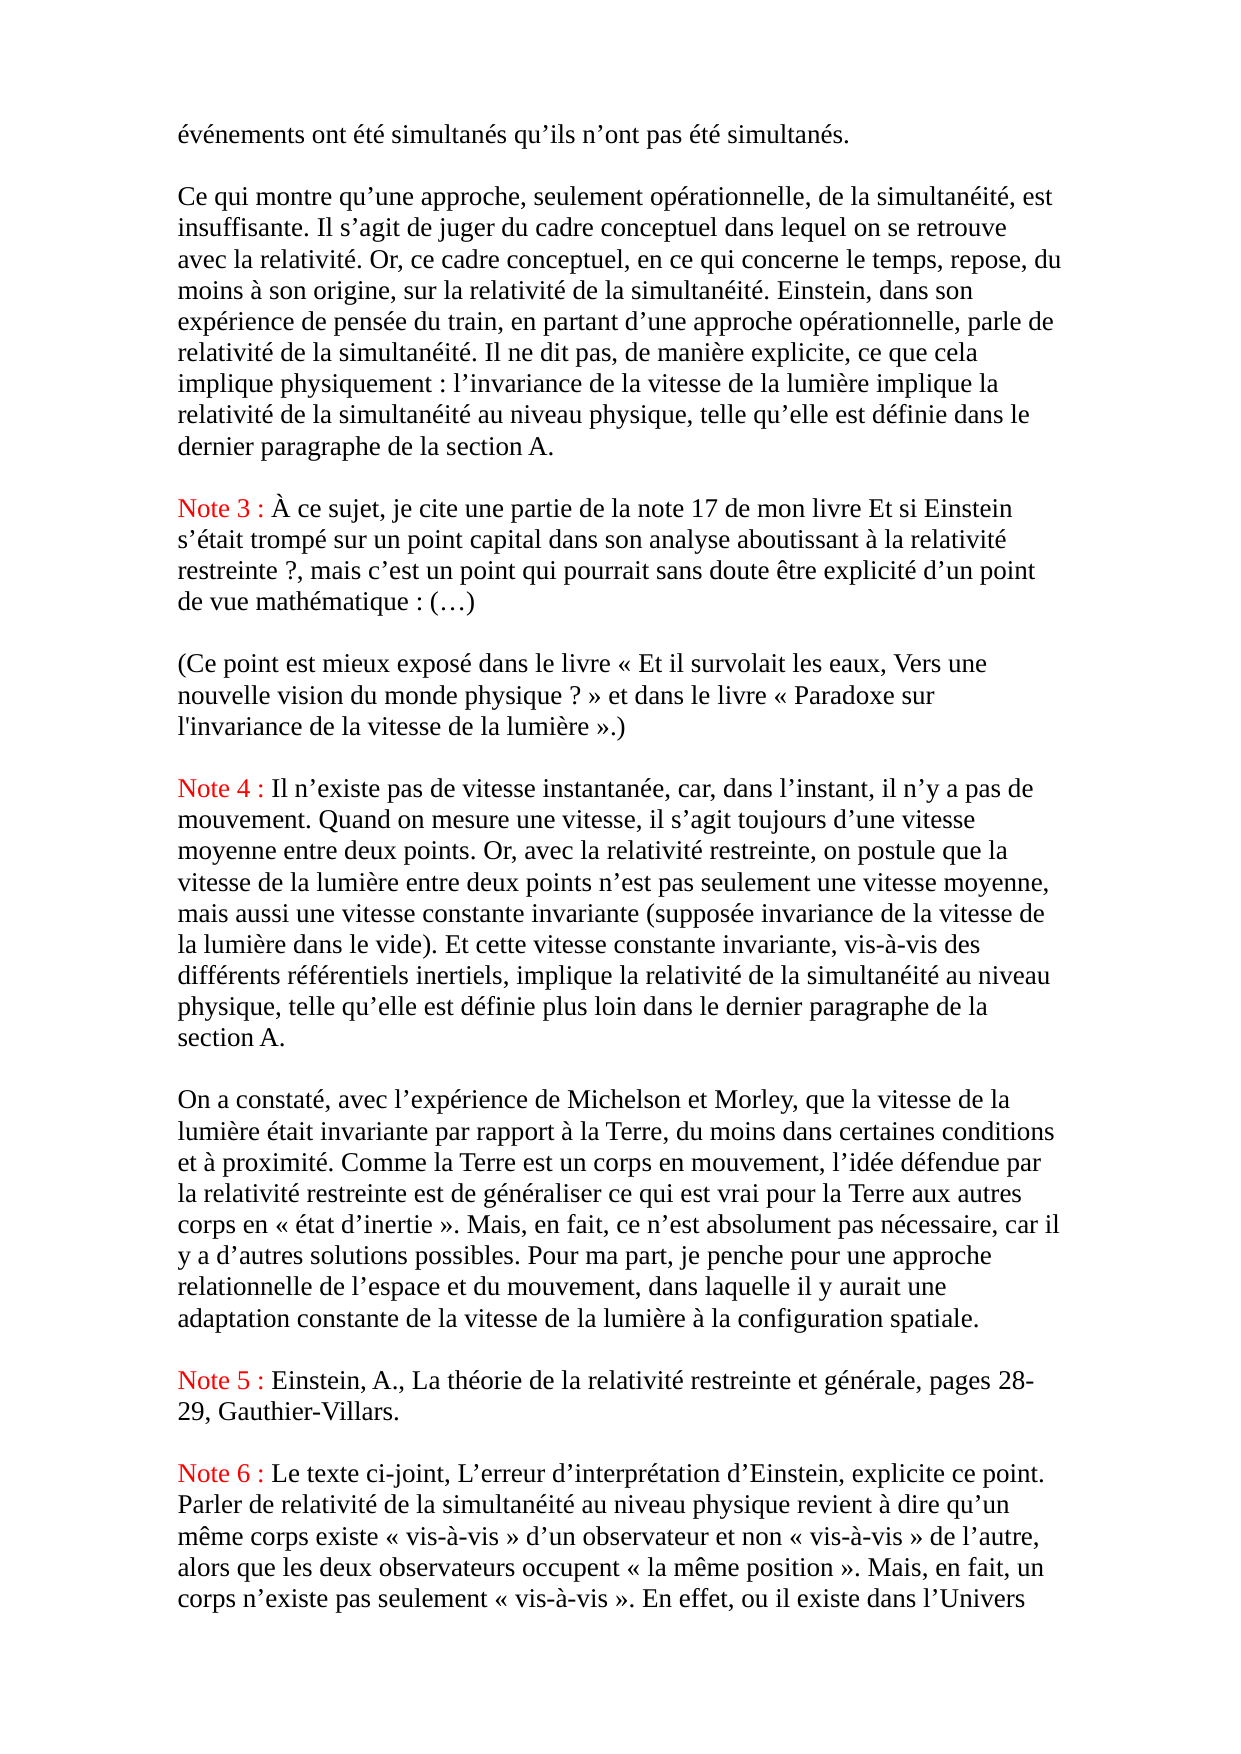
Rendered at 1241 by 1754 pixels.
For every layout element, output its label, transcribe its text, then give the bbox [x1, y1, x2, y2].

text événements ont été simultanés qu’ils n’ont pas été simultanés. Ce qui montre qu’une approche, seulement opérationnelle, de la simultanéité, est insuffisante. Il s’agit de juger du cadre conceptuel dans lequel on se retrouve avec la relativité. Or, ce cadre conceptuel, en ce qui concerne le temps, repose, du moins à son origine, sur la relativité de la simultanéité. Einstein, dans son expérience de pensée du train, en partant d’une approche opérationnelle, parle de relativité de la simultanéité. Il ne dit pas, de manière explicite, ce que cela implique physiquement : l’invariance de la vitesse de la lumière implique la relativité de la simultanéité au niveau physique, telle qu’elle est définie dans le dernier paragraphe de la section A. Note 3 : À ce sujet, je cite une partie de la note 17 de mon livre Et si Einstein s’était trompé sur un point capital dans son analyse aboutissant à la relativité restreinte ?, mais c’est un point qui pourrait sans doute être explicité d’un point de vue mathématique : (…) (Ce point est mieux exposé dans le livre « Et il survolait les eaux, Vers une nouvelle vision du monde physique ? » et dans le livre « Paradoxe sur l'invariance de la vitesse de la lumière ».) Note 4 : Il n’existe pas de vitesse instantanée, car, dans l’instant, il n’y a pas de mouvement. Quand on mesure une vitesse, il s’agit toujours d’une vitesse moyenne entre deux points. Or, avec la relativité restreinte, on postule que la vitesse de la lumière entre deux points n’est pas seulement une vitesse moyenne, mais aussi une vitesse constante invariante (supposée invariance de la vitesse de la lumière dans le vide). Et cette vitesse constante invariante, vis-à-vis des différents référentiels inertiels, implique la relativité de la simultanéité au niveau physique, telle qu’elle est définie plus loin dans le dernier paragraphe de la section A. On a constaté, avec l’expérience de Michelson et Morley, que la vitesse de la lumière était invariante par rapport à la Terre, du moins dans certaines conditions et à proximité. Comme la Terre est un corps en mouvement, l’idée défendue par la relativité restreinte est de généraliser ce qui est vrai pour la Terre aux autres corps en « état d’inertie ». Mais, en fait, ce n’est absolument pas nécessaire, car il y a d’autres solutions possibles. Pour ma part, je penche pour une approche relationnelle de l’espace et du mouvement, dans laquelle il y aurait une adaptation constante de la vitesse de la lumière à la configuration spatiale. Note 5 : Einstein, A., La théorie de la relativité restreinte et générale, pages 28-29, Gauthier-Villars. Note 6 : Le texte ci-joint, L’erreur d’interprétation d’Einstein, explicite ce point. Parler de relativité de la simultanéité au niveau physique revient à dire qu’un même corps existe « vis-à-vis » d’un observateur et non « vis-à-vis » de l’autre, alors que les deux observateurs occupent « la même position ». Mais, en fait, un corps n’existe pas seulement « vis-à-vis ». En effet, ou il existe dans l’Univers [177, 118, 1063, 1613]
